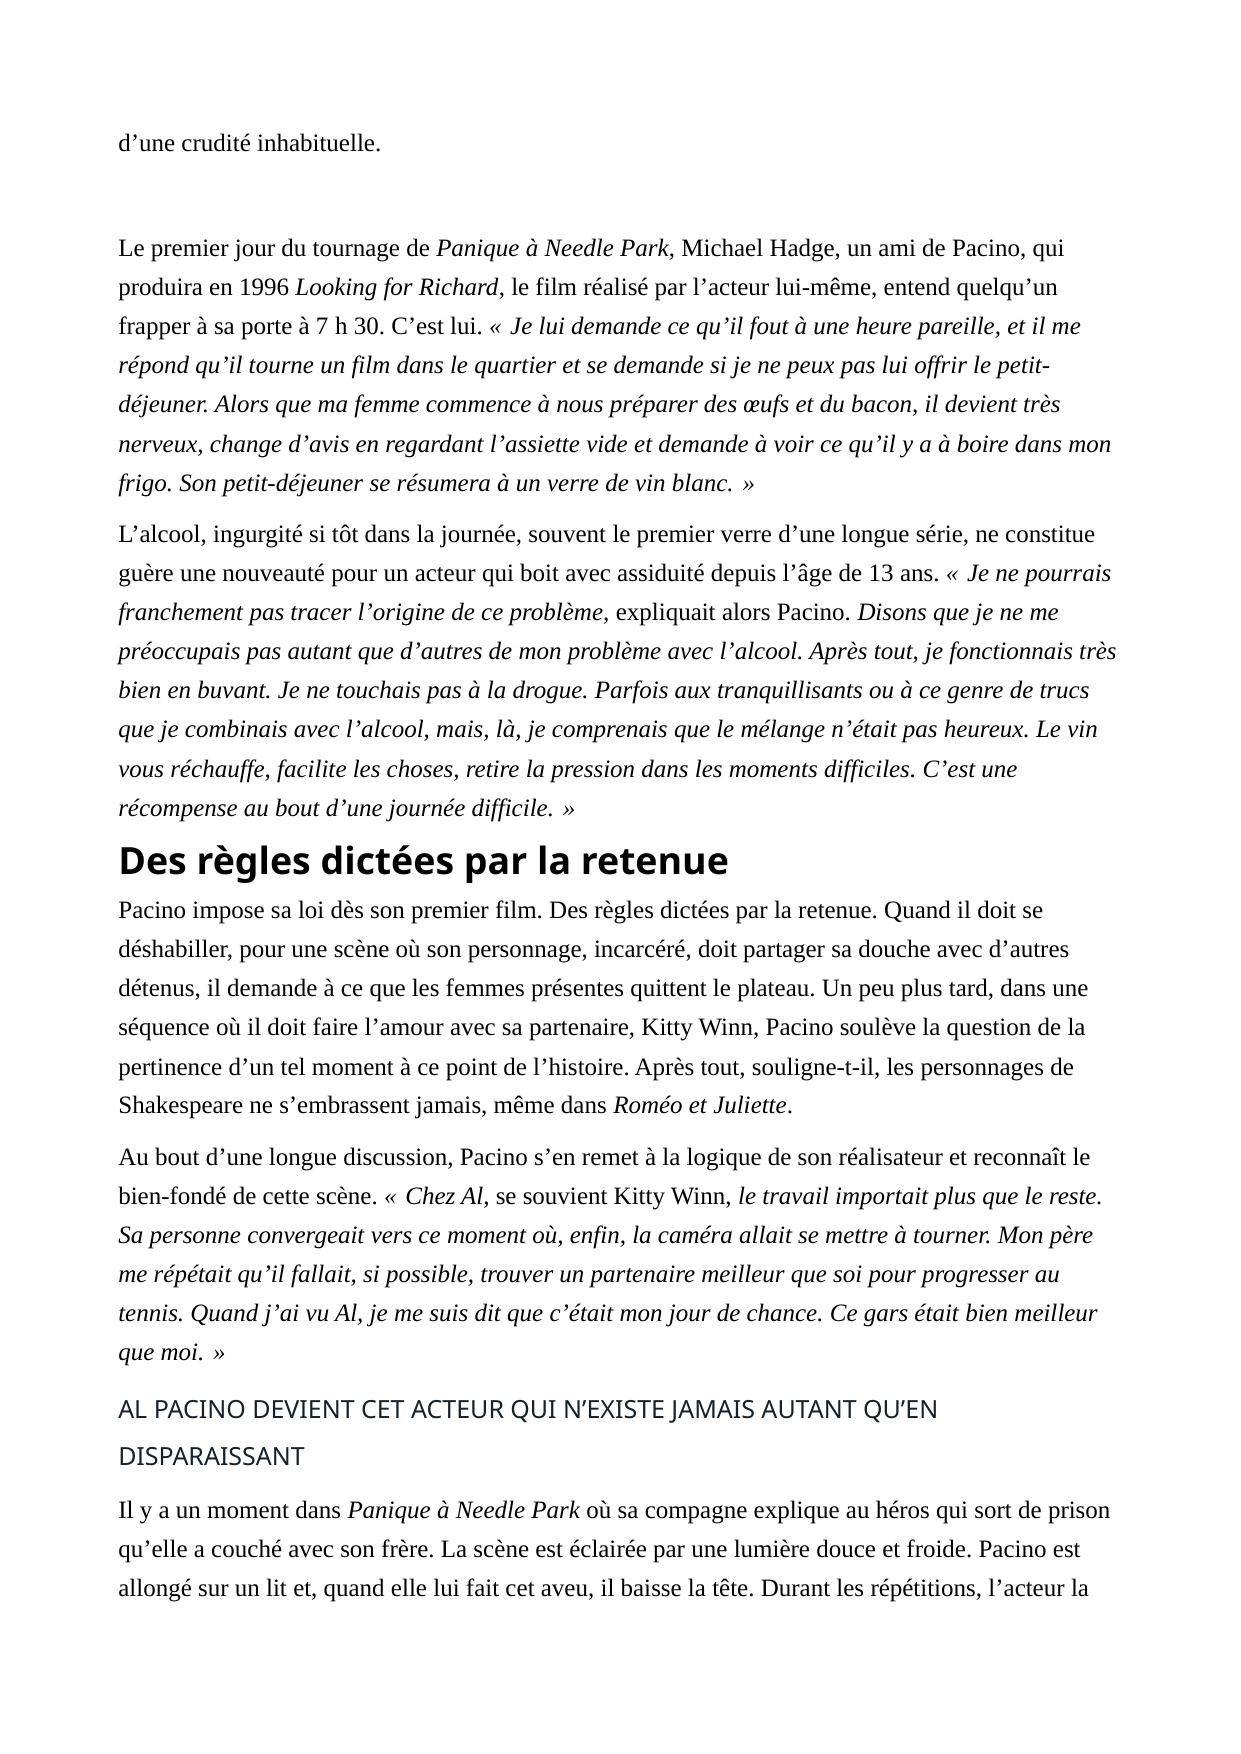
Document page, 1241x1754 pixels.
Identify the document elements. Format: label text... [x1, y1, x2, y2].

text Pacino impose sa loi dès son premier film. Des règles dictées par la retenue. Quand il doit se déshabiller, pour une scène où son personnage, incarcéré, doit partager sa douche avec d’autres détenus, il demande à ce que les femmes présentes quittent le plateau. Un peu plus tard, dans une séquence où il doit faire l’amour avec sa partenaire, Kitty Winn, Pacino soulève la question de la pertinence d’un tel moment à ce point de l’histoire. Après tout, souligne-t-il, les personnages de Shakespeare ne s’embrassent jamais, même dans Roméo et Juliette. [118, 885, 1122, 1119]
text Au bout d’une longue discussion, Pacino s’en remet à la logique de son réalisateur et reconnaît le bien-fondé de cette scène. « Chez Al, se souvient Kitty Winn, le travail importait plus que le reste. Sa personne convergeait vers ce moment où, enfin, la caméra allait se mettre à tourner. Mon père me répétait qu’il fallait, si possible, trouver un partenaire meilleur que soi pour progresser au tennis. Quand j’ai vu Al, je me suis dit que c’était mon jour de chance. Ce gars était bien meilleur que moi. » [118, 1132, 1122, 1366]
text Il y a un moment dans Panique à Needle Park où sa compagne explique au héros qui sort de prison qu’elle a couché avec son frère. La scène est éclairée par une lumière douce et froide. Pacino est allongé sur un lit et, quand elle lui fait cet aveu, il baisse la tête. Durant les répétitions, l’acteur la [118, 1485, 1122, 1602]
text L’alcool, ingurgité si tôt dans la journée, souvent le premier verre d’une longue série, ne constitue guère une nouveauté pour un acteur qui boit avec assiduité depuis l’âge de 13 ans. « Je ne pourrais franchement pas tracer l’origine de ce problème, expliquait alors Pacino. Disons que je ne me préoccupais pas autant que d’autres de mon problème avec l’alcool. Après tout, je fonctionnais très bien en buvant. Je ne touchais pas à la drogue. Parfois aux tranquillisants ou à ce genre de trucs que je combinais avec l’alcool, mais, là, je comprenais que le mélange n’était pas heureux. Le vin vous réchauffe, facilite les choses, retire la pression dans les moments difficiles. C’est une récompense au bout d’une journée difficile. » [118, 509, 1122, 821]
text d’une crudité inhabituelle. [118, 118, 1122, 157]
text Le premier jour du tournage de Panique à Needle Park, Michael Hadge, un ami de Pacino, qui produira en 1996 Looking for Richard, le film réalisé par l’acteur lui-même, entend quelqu’un frapper à sa porte à 7 h 30. C’est lui. « Je lui demande ce qu’il fout à une heure pareille, et il me répond qu’il tourne un film dans le quartier et se demande si je ne peux pas lui offrir le petit-déjeuner. Alors que ma femme commence à nous préparer des œufs et du bacon, il devient très nerveux, change d’avis en regardant l’assiette vide et demande à voir ce qu’il y a à boire dans mon frigo. Son petit-déjeuner se résumera à un verre de vin blanc. » [118, 223, 1122, 496]
subtitle Des règles dictées par la retenue [118, 834, 1122, 885]
text AL PACINO DEVIENT CET ACTEUR QUI N’EXISTE JAMAIS AUTANT QU’EN DISPARAISSANT [118, 1379, 1122, 1472]
